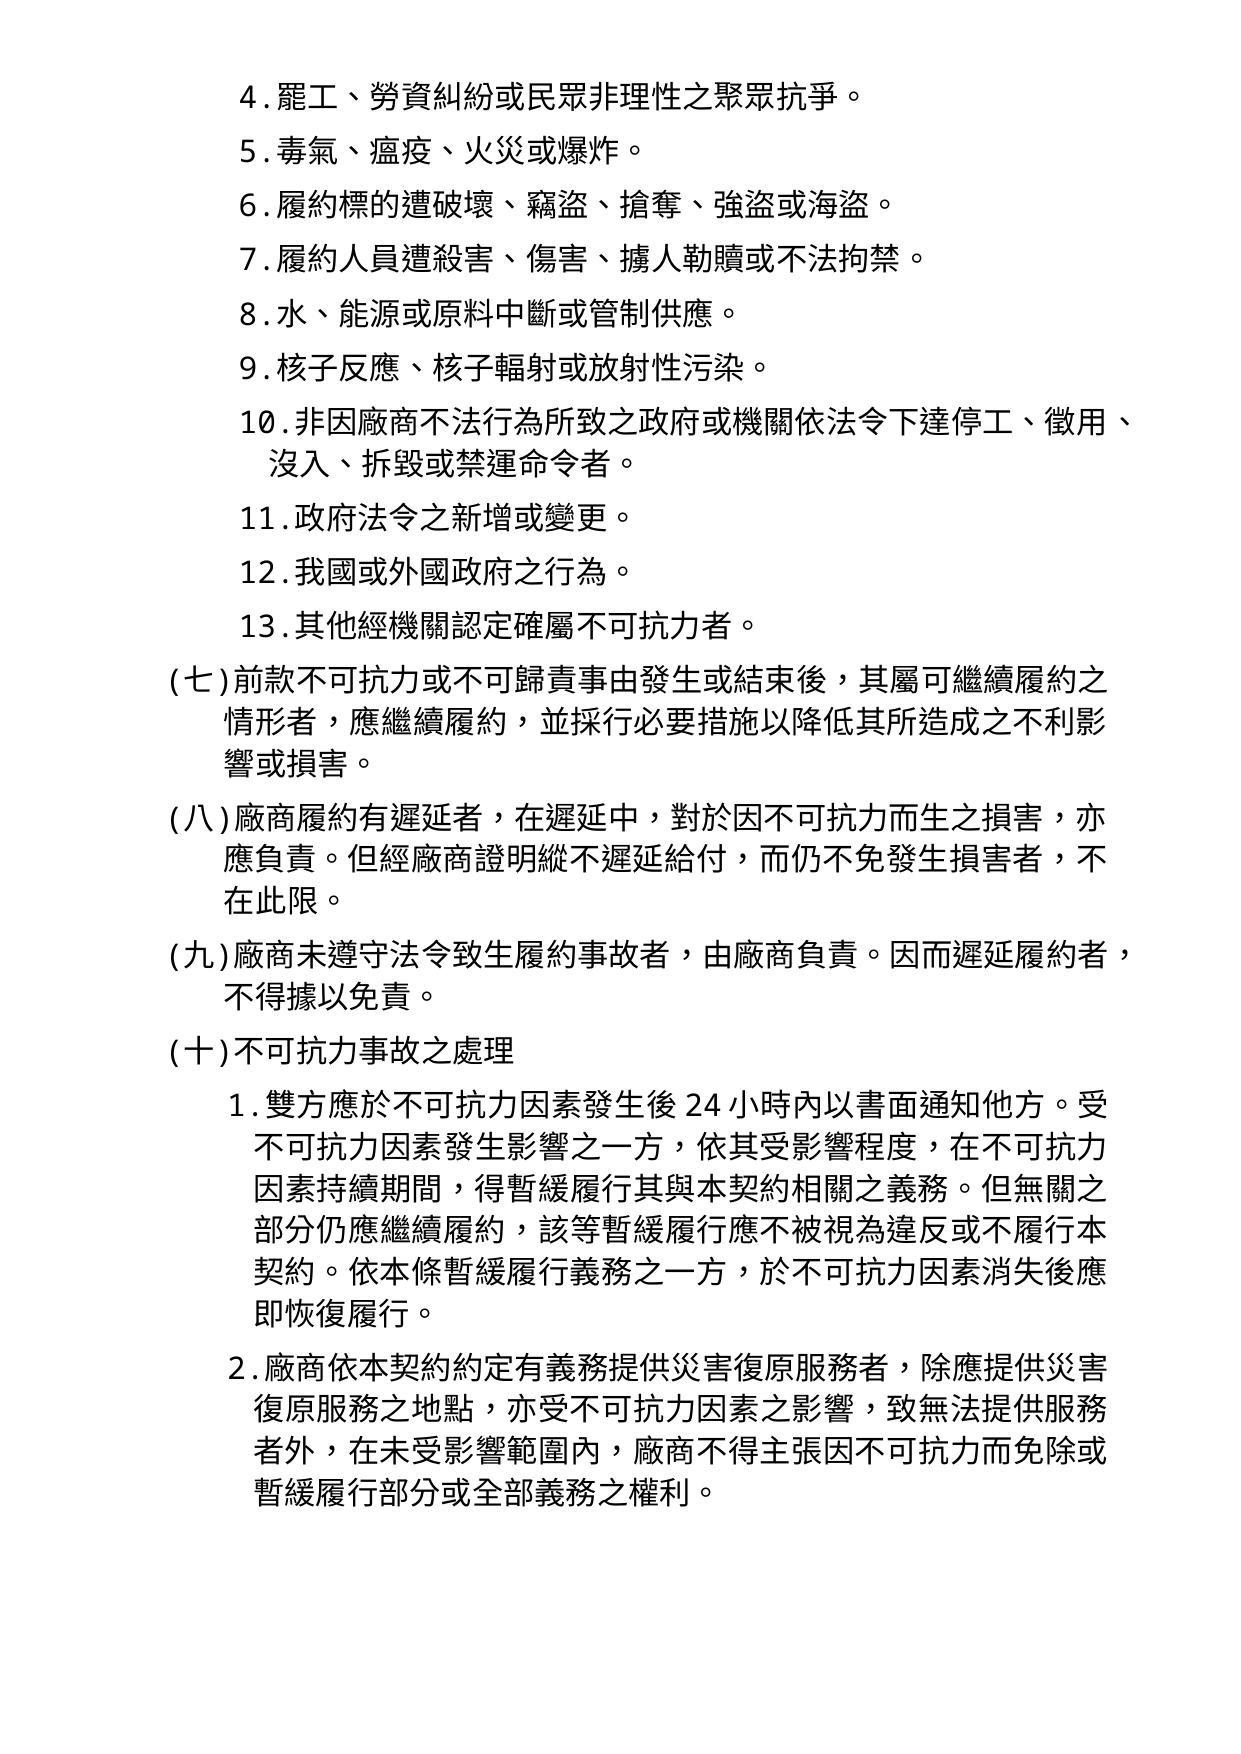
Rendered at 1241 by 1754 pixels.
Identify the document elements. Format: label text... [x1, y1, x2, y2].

text (十)不可抗力事故之處理 [164, 1029, 1109, 1071]
text 4.罷工、勞資糾紛或民眾非理性之聚眾抗爭。 [238, 75, 1109, 117]
text 1.雙方應於不可抗力因素發生後24小時內以書面通知他方。受不可抗力因素發生影響之一方，依其受影響程度，在不可抗力因素持續期間，得暫緩履行其與本契約相關之義務。但無關之部分仍應繼續履約，該等暫緩履行應不被視為違反或不履行本契約。依本條暫緩履行義務之一方，於不可抗力因素消失後應即恢復履行。 [227, 1083, 1109, 1333]
text 8.水、能源或原料中斷或管制供應。 [238, 292, 1109, 333]
text (七)前款不可抗力或不可歸責事由發生或結束後，其屬可繼續履約之情形者，應繼續履約，並採行必要措施以降低其所造成之不利影響或損害。 [164, 658, 1109, 783]
text 12.我國或外國政府之行為。 [238, 550, 1109, 592]
text (九)廠商未遵守法令致生履約事故者，由廠商負責。因而遲延履約者，不得據以免責。 [164, 933, 1109, 1017]
text 5.毒氣、瘟疫、火災或爆炸。 [238, 129, 1109, 171]
text 6.履約標的遭破壞、竊盜、搶奪、強盜或海盜。 [238, 183, 1109, 225]
text 2.廠商依本契約約定有義務提供災害復原服務者，除應提供災害復原服務之地點，亦受不可抗力因素之影響，致無法提供服務者外，在未受影響範圍內，廠商不得主張因不可抗力而免除或暫緩履行部分或全部義務之權利。 [227, 1346, 1109, 1512]
text 10.非因廠商不法行為所致之政府或機關依法令下達停工、徵用、沒入、拆毀或禁運命令者。 [238, 400, 1109, 483]
text 9.核子反應、核子輻射或放射性污染。 [238, 346, 1109, 387]
text 7.履約人員遭殺害、傷害、擄人勒贖或不法拘禁。 [238, 237, 1109, 279]
text 11.政府法令之新增或變更。 [238, 496, 1109, 537]
text 13.其他經機關認定確屬不可抗力者。 [238, 604, 1109, 646]
text (八)廠商履約有遲延者，在遲延中，對於因不可抗力而生之損害，亦應負責。但經廠商證明縱不遲延給付，而仍不免發生損害者，不在此限。 [164, 796, 1109, 921]
